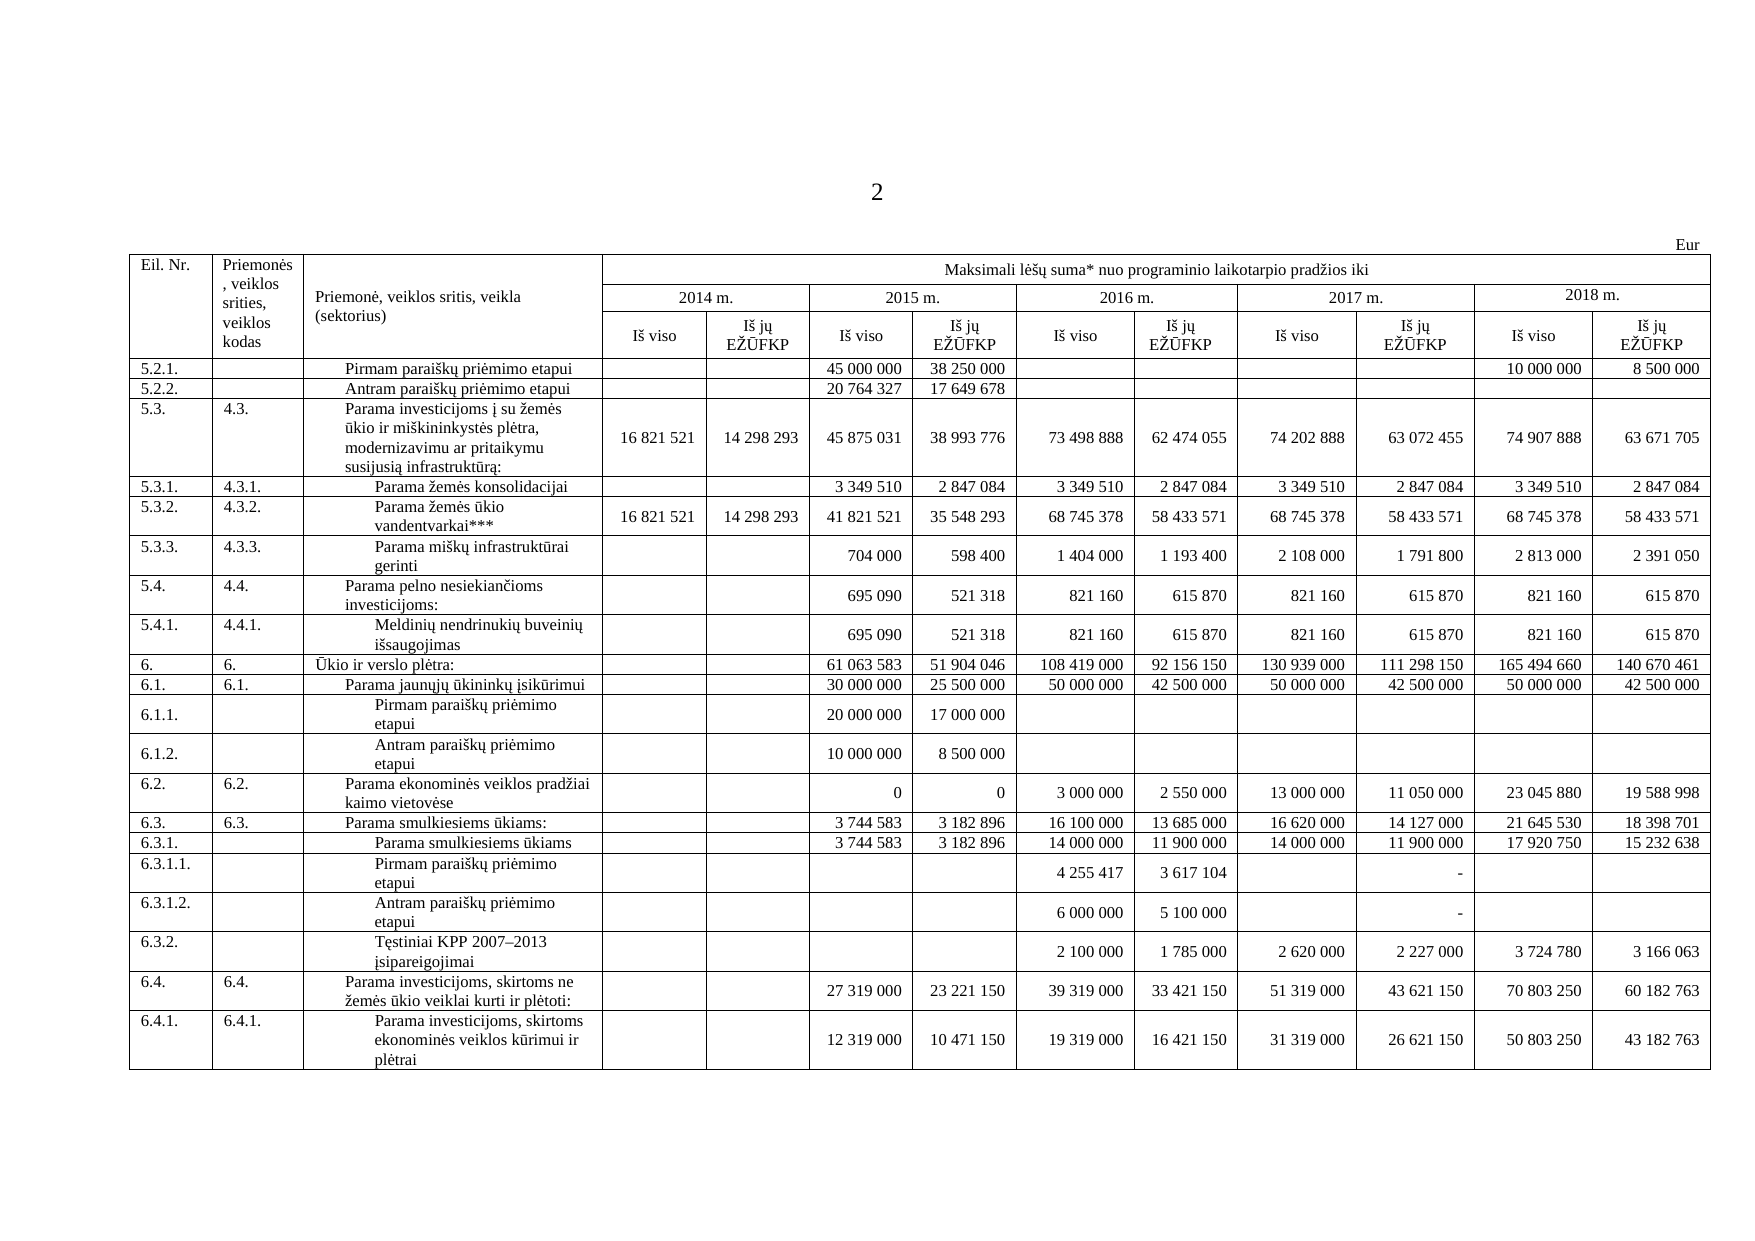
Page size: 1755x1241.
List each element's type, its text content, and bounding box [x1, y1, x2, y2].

table_cell 6.1. [213, 675, 303, 694]
table_cell [707, 932, 809, 971]
table_cell [1017, 695, 1134, 733]
table_cell 35 548 293 [913, 497, 1016, 535]
table_cell [707, 695, 809, 733]
table_cell 2 100 000 [1017, 932, 1134, 971]
table_cell 63 671 705 [1593, 399, 1710, 476]
table_cell 5.3. [130, 399, 212, 476]
table_cell 3 744 583 [810, 833, 912, 852]
table_cell 10 471 150 [913, 1011, 1016, 1068]
table_cell 16 821 521 [603, 399, 706, 476]
table_cell [707, 379, 809, 398]
table_cell Maksimali lėšų suma* nuo programinio laikotarpio pradžios iki [603, 255, 1710, 284]
table_cell [810, 932, 912, 971]
table_cell [213, 932, 303, 971]
table_cell 11 900 000 [1357, 833, 1474, 852]
table_cell 6. [130, 655, 212, 674]
table_cell [213, 359, 303, 378]
table_cell [1475, 379, 1592, 398]
table_cell 43 182 763 [1593, 1011, 1710, 1068]
table_cell 2018 m. [1475, 285, 1710, 311]
table_cell 10 000 000 [810, 734, 912, 773]
table_cell 12 319 000 [810, 1011, 912, 1068]
table_cell Parama pelno nesiekiančioms investicijoms: [304, 576, 602, 614]
table_cell 4.4. [213, 576, 303, 614]
table_cell [1017, 734, 1134, 773]
table_cell 92 156 150 [1135, 655, 1237, 674]
table_cell 6.4. [213, 972, 303, 1010]
table_cell [603, 359, 706, 378]
table_cell [707, 774, 809, 812]
table_cell 16 821 521 [603, 497, 706, 535]
table_cell [213, 734, 303, 773]
table_cell 25 500 000 [913, 675, 1016, 694]
table_cell 2 391 050 [1593, 536, 1710, 575]
table_cell 3 182 896 [913, 833, 1016, 852]
table_cell Ūkio ir verslo plėtra: [304, 655, 602, 674]
table_cell 4.3.1. [213, 477, 303, 496]
table_cell 821 160 [1238, 576, 1356, 614]
table_cell [1475, 893, 1592, 931]
table_cell [1238, 379, 1356, 398]
table_cell 704 000 [810, 536, 912, 575]
table_cell Parama žemės konsolidacijai [304, 477, 602, 496]
table_cell 2 847 084 [1357, 477, 1474, 496]
table_cell 16 620 000 [1238, 813, 1356, 832]
table_cell 821 160 [1017, 615, 1134, 653]
table_cell 17 000 000 [913, 695, 1016, 733]
table_cell 2015 m. [810, 285, 1016, 311]
table_cell 821 160 [1475, 576, 1592, 614]
table_cell Parama investicijoms, skirtoms ekonominės veiklos kūrimui ir plėtrai [304, 1011, 602, 1068]
table_cell 2 813 000 [1475, 536, 1592, 575]
table_cell 11 050 000 [1357, 774, 1474, 812]
table_cell 6.3. [213, 813, 303, 832]
table_cell Iš jų EŽŪFKP [1135, 312, 1237, 358]
table_cell 33 421 150 [1135, 972, 1237, 1010]
table_cell 6.1. [130, 675, 212, 694]
table_cell 2 227 000 [1357, 932, 1474, 971]
table_cell [603, 774, 706, 812]
table_cell 21 645 530 [1475, 813, 1592, 832]
table_cell 1 404 000 [1017, 536, 1134, 575]
table_cell [213, 695, 303, 733]
table_cell [707, 536, 809, 575]
table_cell 6.3.1.1. [130, 854, 212, 892]
table_cell Parama smulkiesiems ūkiams [304, 833, 602, 852]
table_cell 130 939 000 [1238, 655, 1356, 674]
table_cell 3 182 896 [913, 813, 1016, 832]
table_cell 3 744 583 [810, 813, 912, 832]
table_cell 521 318 [913, 615, 1016, 653]
table_cell Parama investicijoms į su žemės ūkio ir miškininkystės plėtra, modernizavimu ar pritaikymu susijusią infrastruktūrą: [304, 399, 602, 476]
table_cell 3 724 780 [1475, 932, 1592, 971]
table_header [1474, 235, 1592, 254]
table_cell [707, 615, 809, 653]
table_cell Antram paraiškų priėmimo etapui [304, 379, 602, 398]
table_cell 68 745 378 [1475, 497, 1592, 535]
table_cell 8 500 000 [913, 734, 1016, 773]
table_cell 5.3.3. [130, 536, 212, 575]
table_cell Iš viso [1238, 312, 1356, 358]
table_cell 2 847 084 [1593, 477, 1710, 496]
table_cell 0 [913, 774, 1016, 812]
table_cell 6.3.1. [130, 833, 212, 852]
table_cell [1017, 379, 1134, 398]
table_cell 13 685 000 [1135, 813, 1237, 832]
table_cell 51 319 000 [1238, 972, 1356, 1010]
table_cell 50 000 000 [1238, 675, 1356, 694]
table_cell [1017, 359, 1134, 378]
table_cell 2 847 084 [1135, 477, 1237, 496]
table_cell 74 202 888 [1238, 399, 1356, 476]
table_cell 615 870 [1135, 615, 1237, 653]
table_cell 45 875 031 [810, 399, 912, 476]
table_cell Pirmam paraiškų priėmimo etapui [304, 359, 602, 378]
table_cell 61 063 583 [810, 655, 912, 674]
table_cell 1 791 800 [1357, 536, 1474, 575]
table_cell 3 617 104 [1135, 854, 1237, 892]
table_cell [603, 833, 706, 852]
table_cell 23 221 150 [913, 972, 1016, 1010]
table_header [212, 235, 304, 254]
table_cell [707, 972, 809, 1010]
table_cell 17 920 750 [1475, 833, 1592, 852]
table_cell [1593, 379, 1710, 398]
table_cell 2014 m. [603, 285, 809, 311]
table_cell 60 182 763 [1593, 972, 1710, 1010]
table_cell 695 090 [810, 615, 912, 653]
table_cell 3 166 063 [1593, 932, 1710, 971]
table_cell 4 255 417 [1017, 854, 1134, 892]
table_cell 8 500 000 [1593, 359, 1710, 378]
table_cell 45 000 000 [810, 359, 912, 378]
table_cell 30 000 000 [810, 675, 912, 694]
table_cell 6.2. [213, 774, 303, 812]
table_cell 821 160 [1017, 576, 1134, 614]
table_cell [707, 1011, 809, 1068]
table_cell 3 000 000 [1017, 774, 1134, 812]
table_cell 14 298 293 [707, 497, 809, 535]
table_cell [1238, 695, 1356, 733]
table_cell - [1357, 854, 1474, 892]
table_cell [707, 813, 809, 832]
table_cell 58 433 571 [1357, 497, 1474, 535]
table_cell 14 298 293 [707, 399, 809, 476]
table_cell [707, 359, 809, 378]
table_header [304, 235, 603, 254]
table_cell 17 649 678 [913, 379, 1016, 398]
table_cell [707, 833, 809, 852]
table_cell Parama jaunųjų ūkininkų įsikūrimui [304, 675, 602, 694]
table_cell Iš jų EŽŪFKP [707, 312, 809, 358]
table_cell 2017 m. [1238, 285, 1474, 311]
table_cell Iš viso [603, 312, 706, 358]
table_cell 821 160 [1238, 615, 1356, 653]
table_cell Iš viso [1017, 312, 1134, 358]
table_cell [1593, 854, 1710, 892]
table_cell Iš jų EŽŪFKP [913, 312, 1016, 358]
table_cell Meldinių nendrinukių buveinių išsaugojimas [304, 615, 602, 653]
table_cell [1593, 695, 1710, 733]
table_cell 2 847 084 [913, 477, 1016, 496]
table_cell 2 620 000 [1238, 932, 1356, 971]
table_cell 0 [810, 774, 912, 812]
table_cell 14 000 000 [1017, 833, 1134, 852]
table_header [1016, 235, 1134, 254]
table_cell 3 349 510 [1475, 477, 1592, 496]
table_cell [1475, 734, 1592, 773]
table_header [1238, 235, 1356, 254]
table_cell 165 494 660 [1475, 655, 1592, 674]
table_cell 15 232 638 [1593, 833, 1710, 852]
table_cell 6.2. [130, 774, 212, 812]
table_cell [913, 893, 1016, 931]
table_cell 615 870 [1135, 576, 1237, 614]
table_cell Parama investicijoms, skirtoms ne žemės ūkio veiklai kurti ir plėtoti: [304, 972, 602, 1010]
table_cell 39 319 000 [1017, 972, 1134, 1010]
table_cell [707, 576, 809, 614]
table_cell 4.3.3. [213, 536, 303, 575]
table_cell 2 550 000 [1135, 774, 1237, 812]
table_cell [603, 1011, 706, 1068]
table_header Eur [1593, 235, 1711, 254]
table_cell 70 803 250 [1475, 972, 1592, 1010]
table_cell [1238, 359, 1356, 378]
table_header [129, 235, 212, 254]
table_cell 42 500 000 [1357, 675, 1474, 694]
table_cell 38 993 776 [913, 399, 1016, 476]
table_cell [707, 854, 809, 892]
table_cell 51 904 046 [913, 655, 1016, 674]
table_cell [603, 695, 706, 733]
table_cell Iš jų EŽŪFKP [1593, 312, 1710, 358]
table_cell 1 785 000 [1135, 932, 1237, 971]
table_cell 23 045 880 [1475, 774, 1592, 812]
table_cell 50 803 250 [1475, 1011, 1592, 1068]
table_header [1134, 235, 1238, 254]
table_cell 50 000 000 [1475, 675, 1592, 694]
table_cell 58 433 571 [1593, 497, 1710, 535]
table_cell 19 319 000 [1017, 1011, 1134, 1068]
table_cell 26 621 150 [1357, 1011, 1474, 1068]
table_cell 27 319 000 [810, 972, 912, 1010]
table_cell 111 298 150 [1357, 655, 1474, 674]
table_cell 5.2.2. [130, 379, 212, 398]
table_cell 6. [213, 655, 303, 674]
table_cell Priemonės, veiklos srities, veiklos kodas [213, 255, 303, 358]
table_cell [213, 854, 303, 892]
table_cell 68 745 378 [1017, 497, 1134, 535]
table_cell 16 100 000 [1017, 813, 1134, 832]
table_cell 31 319 000 [1238, 1011, 1356, 1068]
table_cell [1475, 854, 1592, 892]
table_cell 615 870 [1593, 576, 1710, 614]
table_cell [1357, 359, 1474, 378]
table_cell [603, 379, 706, 398]
table_cell 5.4. [130, 576, 212, 614]
table_cell 6.4.1. [130, 1011, 212, 1068]
table_cell 6 000 000 [1017, 893, 1134, 931]
table_cell [1238, 854, 1356, 892]
table_header [603, 235, 1016, 254]
table_cell 3 349 510 [810, 477, 912, 496]
table_cell [1135, 379, 1237, 398]
table_cell [603, 854, 706, 892]
table_cell [1593, 893, 1710, 931]
table_cell 14 127 000 [1357, 813, 1474, 832]
table_cell [1238, 893, 1356, 931]
table_cell 63 072 455 [1357, 399, 1474, 476]
table_cell [1357, 695, 1474, 733]
table_cell 2 108 000 [1238, 536, 1356, 575]
table_cell 615 870 [1357, 615, 1474, 653]
table_cell 6.4.1. [213, 1011, 303, 1068]
table_cell 695 090 [810, 576, 912, 614]
table_cell 3 349 510 [1238, 477, 1356, 496]
table_cell [603, 893, 706, 931]
table_cell [213, 893, 303, 931]
table_cell [603, 932, 706, 971]
table_cell [1475, 695, 1592, 733]
table_cell 20 000 000 [810, 695, 912, 733]
table_cell Antram paraiškų priėmimo etapui [304, 893, 602, 931]
table_cell 16 421 150 [1135, 1011, 1237, 1068]
table_cell [1357, 734, 1474, 773]
table_cell [707, 477, 809, 496]
table_cell 4.3.2. [213, 497, 303, 535]
table_cell Iš viso [1475, 312, 1592, 358]
table_cell Parama žemės ūkio vandentvarkai*** [304, 497, 602, 535]
table_cell 13 000 000 [1238, 774, 1356, 812]
table_cell [603, 615, 706, 653]
table_cell [213, 833, 303, 852]
table_cell 62 474 055 [1135, 399, 1237, 476]
table_cell Pirmam paraiškų priėmimo etapui [304, 854, 602, 892]
table_cell [913, 854, 1016, 892]
table_cell 821 160 [1475, 615, 1592, 653]
table_cell [213, 379, 303, 398]
table_cell 74 907 888 [1475, 399, 1592, 476]
table_cell 6.3.2. [130, 932, 212, 971]
table_cell 19 588 998 [1593, 774, 1710, 812]
table_cell 11 900 000 [1135, 833, 1237, 852]
table_cell Pirmam paraiškų priėmimo etapui [304, 695, 602, 733]
table_cell Iš jų EŽŪFKP [1357, 312, 1474, 358]
table_cell [810, 854, 912, 892]
table_cell [913, 932, 1016, 971]
table_cell - [1357, 893, 1474, 931]
table_cell 3 349 510 [1017, 477, 1134, 496]
table_cell [1135, 734, 1237, 773]
table_cell 5.4.1. [130, 615, 212, 653]
table_cell 68 745 378 [1238, 497, 1356, 535]
table_cell 4.3. [213, 399, 303, 476]
table_cell [603, 972, 706, 1010]
table_cell 5 100 000 [1135, 893, 1237, 931]
table_cell 6.3.1.2. [130, 893, 212, 931]
table_cell 108 419 000 [1017, 655, 1134, 674]
table_cell 1 193 400 [1135, 536, 1237, 575]
table_cell 20 764 327 [810, 379, 912, 398]
table_cell 6.1.2. [130, 734, 212, 773]
table_cell Antram paraiškų priėmimo etapui [304, 734, 602, 773]
table_cell [707, 893, 809, 931]
table_cell 521 318 [913, 576, 1016, 614]
table_cell [603, 536, 706, 575]
table_cell 4.4.1. [213, 615, 303, 653]
table_cell 2016 m. [1017, 285, 1237, 311]
table_cell 615 870 [1357, 576, 1474, 614]
table_cell 50 000 000 [1017, 675, 1134, 694]
table_cell [707, 675, 809, 694]
table_header [1356, 235, 1474, 254]
table_cell [603, 813, 706, 832]
table_cell Tęstiniai KPP 2007–2013 įsipareigojimai [304, 932, 602, 971]
table_cell 18 398 701 [1593, 813, 1710, 832]
table_cell [1238, 734, 1356, 773]
table_cell [1593, 734, 1710, 773]
table_cell 42 500 000 [1135, 675, 1237, 694]
table_cell 6.4. [130, 972, 212, 1010]
table_cell [1135, 359, 1237, 378]
table_cell Eil. Nr. [130, 255, 212, 358]
table_cell Parama smulkiesiems ūkiams: [304, 813, 602, 832]
table_cell [810, 893, 912, 931]
table_cell 10 000 000 [1475, 359, 1592, 378]
table_cell 14 000 000 [1238, 833, 1356, 852]
table_cell [707, 734, 809, 773]
table_cell [603, 655, 706, 674]
table_cell 42 500 000 [1593, 675, 1710, 694]
table_cell [603, 675, 706, 694]
table_cell 43 621 150 [1357, 972, 1474, 1010]
table_cell [707, 655, 809, 674]
table_cell 598 400 [913, 536, 1016, 575]
table_cell Parama miškų infrastruktūrai gerinti [304, 536, 602, 575]
table_cell 5.3.1. [130, 477, 212, 496]
table_cell 615 870 [1593, 615, 1710, 653]
table_cell 38 250 000 [913, 359, 1016, 378]
table_cell [1357, 379, 1474, 398]
table_cell [603, 576, 706, 614]
table_cell 58 433 571 [1135, 497, 1237, 535]
table_cell [603, 477, 706, 496]
table_cell Priemonė, veiklos sritis, veikla (sektorius) [304, 255, 602, 358]
table_cell [1135, 695, 1237, 733]
table_cell Iš viso [810, 312, 912, 358]
table_cell [603, 734, 706, 773]
table_cell 140 670 461 [1593, 655, 1710, 674]
table_cell 5.3.2. [130, 497, 212, 535]
table_cell Parama ekonominės veiklos pradžiai kaimo vietovėse [304, 774, 602, 812]
table_cell 41 821 521 [810, 497, 912, 535]
table_cell 5.2.1. [130, 359, 212, 378]
table_cell 6.1.1. [130, 695, 212, 733]
table_cell 73 498 888 [1017, 399, 1134, 476]
table_cell 6.3. [130, 813, 212, 832]
